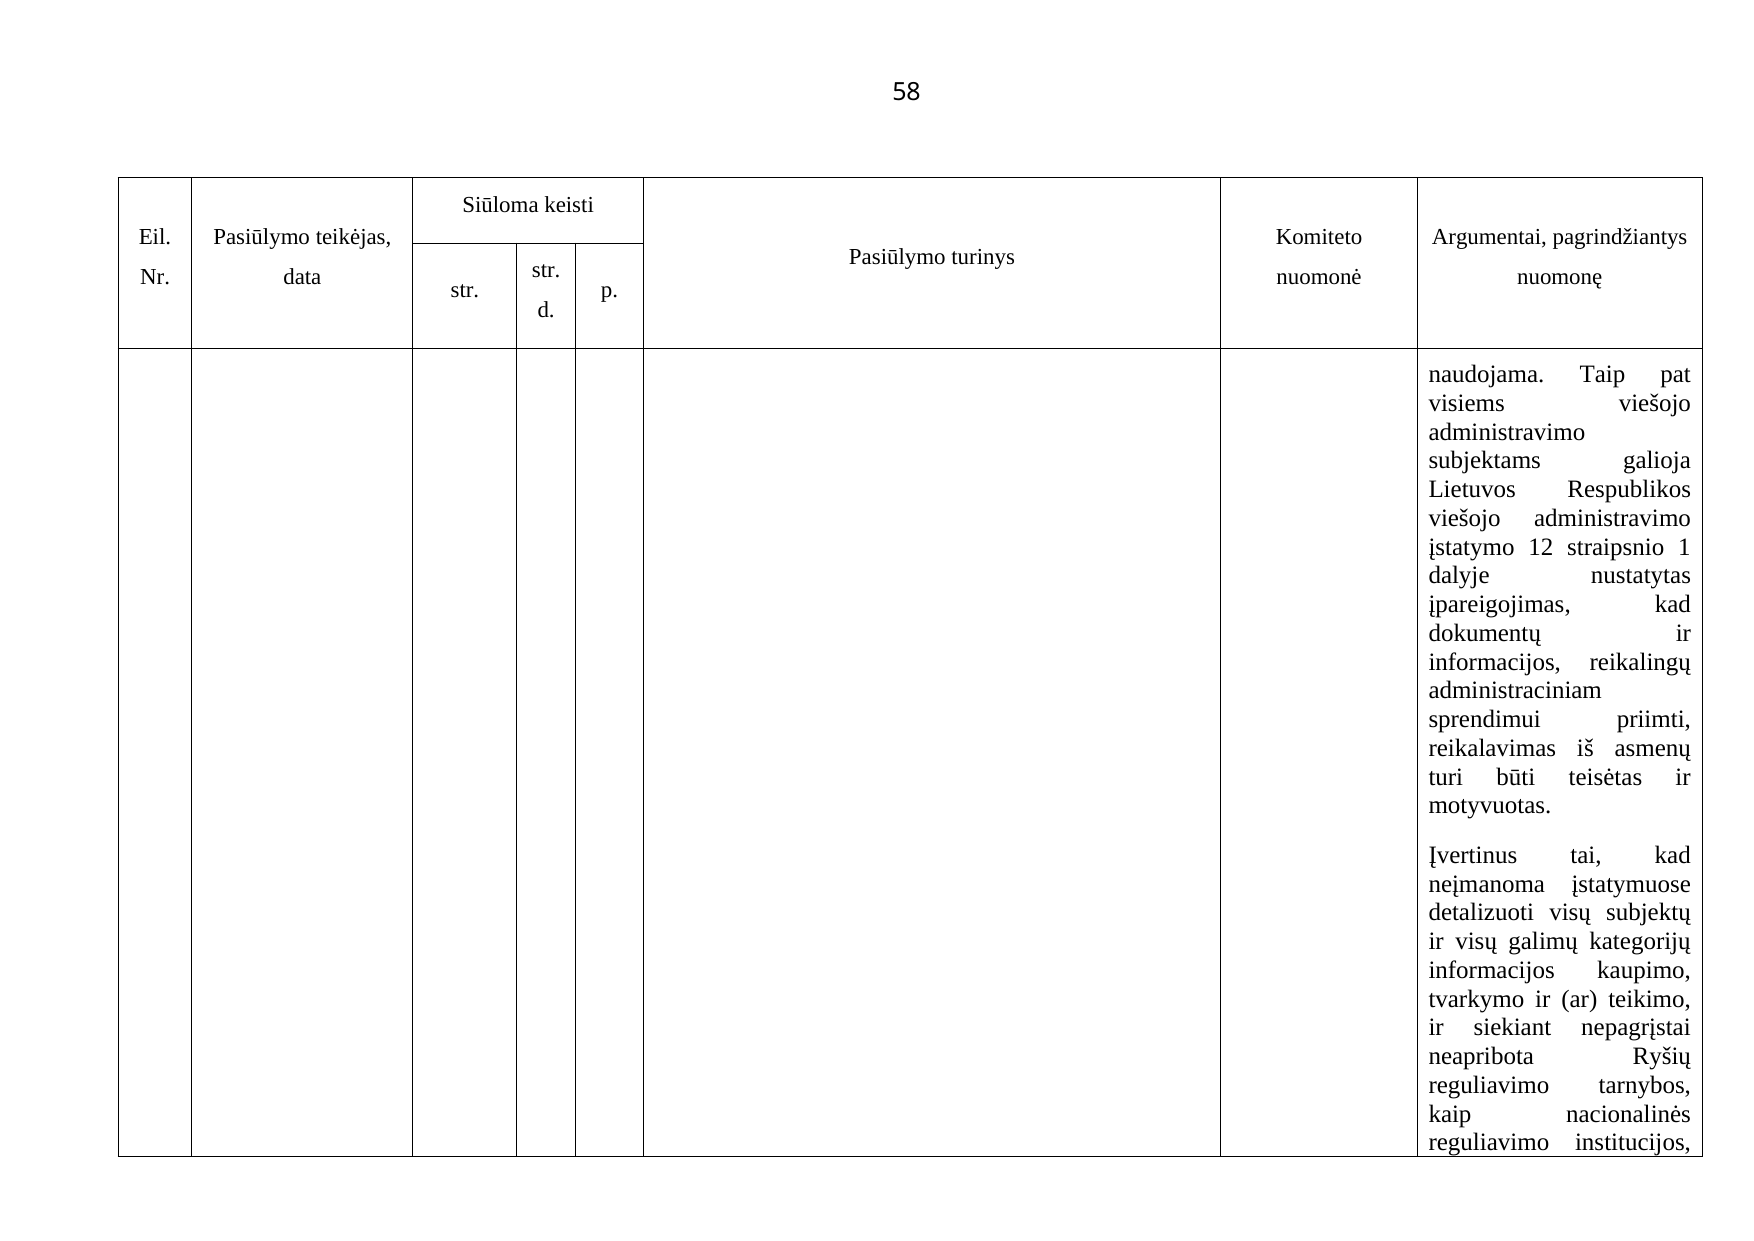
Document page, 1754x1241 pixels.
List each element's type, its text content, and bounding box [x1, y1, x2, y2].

table_cell p. [576, 244, 643, 348]
table_cell str. d. [517, 244, 575, 348]
table_cell [644, 349, 1220, 1156]
table_header Argumentai, pagrindžiantys nuomonę [1418, 178, 1702, 348]
table_header Komiteto nuomonė [1221, 178, 1417, 348]
table_cell [517, 349, 575, 1156]
table_cell [119, 349, 191, 1156]
table_cell [192, 349, 412, 1156]
table_cell [413, 349, 516, 1156]
table_cell [1221, 349, 1417, 1156]
table_cell str. [413, 244, 516, 348]
table_header Siūloma keisti [413, 178, 643, 243]
table_header Pasiūlymo turinys [644, 178, 1220, 348]
table_header Pasiūlymo teikėjas, data [192, 178, 412, 348]
table_cell naudojama. Taip pat visiems viešojo administravimo subjektams galioja Lietuvos Respublikos viešojo administravimo įstatymo 12 straipsnio 1 dalyje nustatytas įpareigojimas, kad dokumentų ir informacijos, reikalingų administraciniam sprendimui priimti, reikalavimas iš asmenų turi būti teisėtas ir motyvuotas. Įvertinus tai, kad neįmanoma įstatymuose detalizuoti visų subjektų ir visų galimų kategorijų informacijos kaupimo, tvarkymo ir (ar) teikimo, ir siekiant nepagrįstai neapribota Ryšių reguliavimo tarnybos, kaip nacionalinės reguliavimo institucijos, [1418, 349, 1702, 1156]
table_header Eil. Nr. [119, 178, 191, 348]
table_cell [576, 349, 643, 1156]
